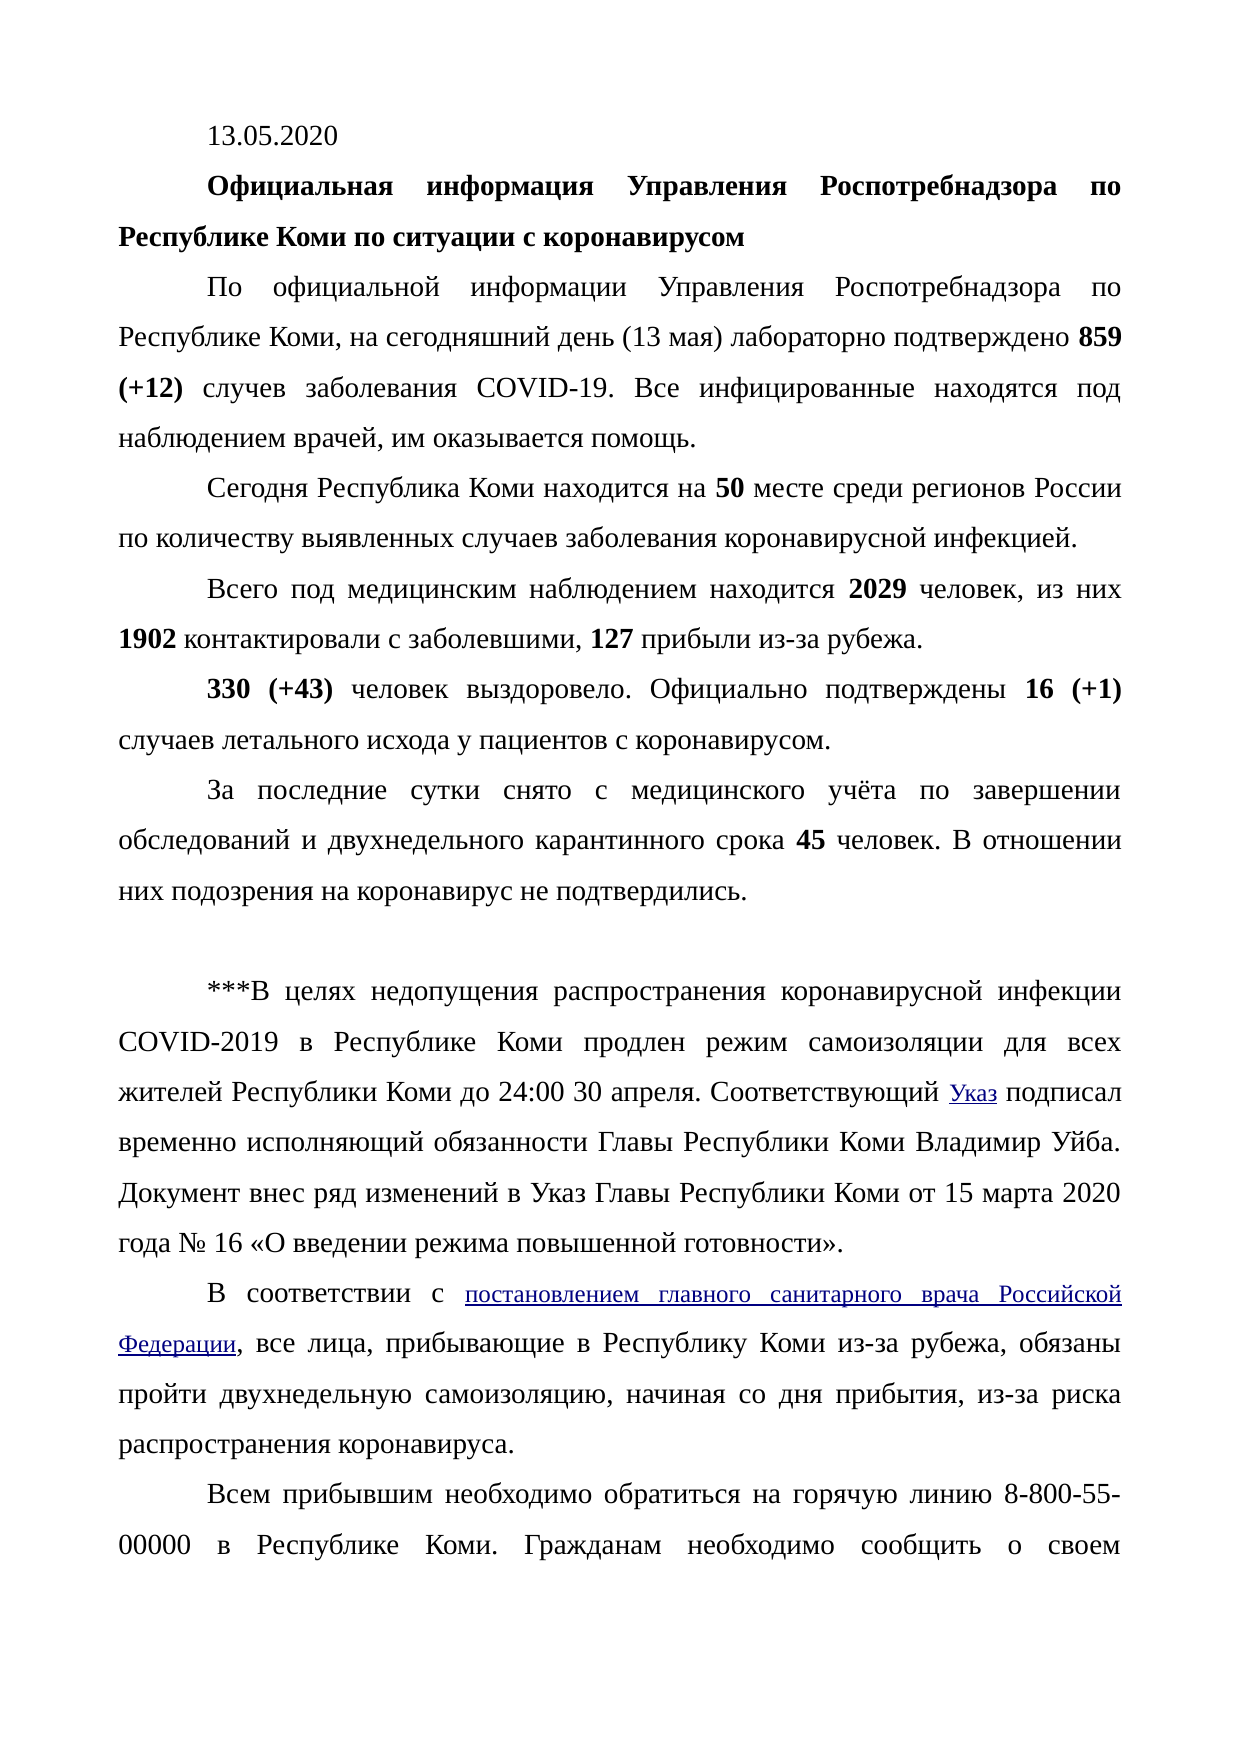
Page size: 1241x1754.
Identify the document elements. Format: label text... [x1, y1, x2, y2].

text 330 (+43) человек выздоровело. Официально подтверждены 16 (+1) случаев летального исхода у пациентов с коронавирусом. [118, 672, 1122, 755]
text Всего под медицинским наблюдением находится 2029 человек, из них 1902 контактировали с заболевшими, 127 прибыли из-за рубежа. [118, 571, 1122, 655]
text ***В целях недопущения распространения коронавирусной инфекции COVID-2019 в Республике Коми продлен режим самоизоляции для всех жителей Республики Коми до 24:00 30 апреля. Соответствующий Указ подписал временно исполняющий обязанности Главы Республики Коми Владимир Уйба. Документ внес ряд изменений в Указ Главы Республики Коми от 15 марта 2020 года № 16 «О введении режима повышенной готовности». [118, 973, 1122, 1258]
text Официальная информация Управления Роспотребнадзора по Республике Коми по ситуации с коронавирусом [118, 168, 1122, 252]
text Всем прибывшим необходимо обратиться на горячую линию 8-800-55-00000 в Республике Коми. Гражданам необходимо сообщить о своем [118, 1477, 1122, 1560]
text Сегодня Республика Коми находится на 50 месте среди регионов России по количеству выявленных случаев заболевания коронавирусной инфекцией. [118, 470, 1122, 554]
text В соответствии с постановлением главного санитарного врача Российской Федерации, все лица, прибывающие в Республику Коми из-за рубежа, обязаны пройти двухнедельную самоизоляцию, начиная со дня прибытия, из-за риска распространения коронавируса. [118, 1275, 1122, 1460]
text За последние сутки снято с медицинского учёта по завершении обследований и двухнедельного карантинного срока 45 человек. В отношении них подозрения на коронавирус не подтвердились. [118, 772, 1122, 906]
text По официальной информации Управления Роспотребнадзора по Республике Коми, на сегодняшний день (13 мая) лабораторно подтверждено 859 (+12) случев заболевания COVID-19. Все инфицированные находятся под наблюдением врачей, им оказывается помощь. [118, 269, 1122, 453]
text 13.05.2020 [118, 118, 1122, 152]
